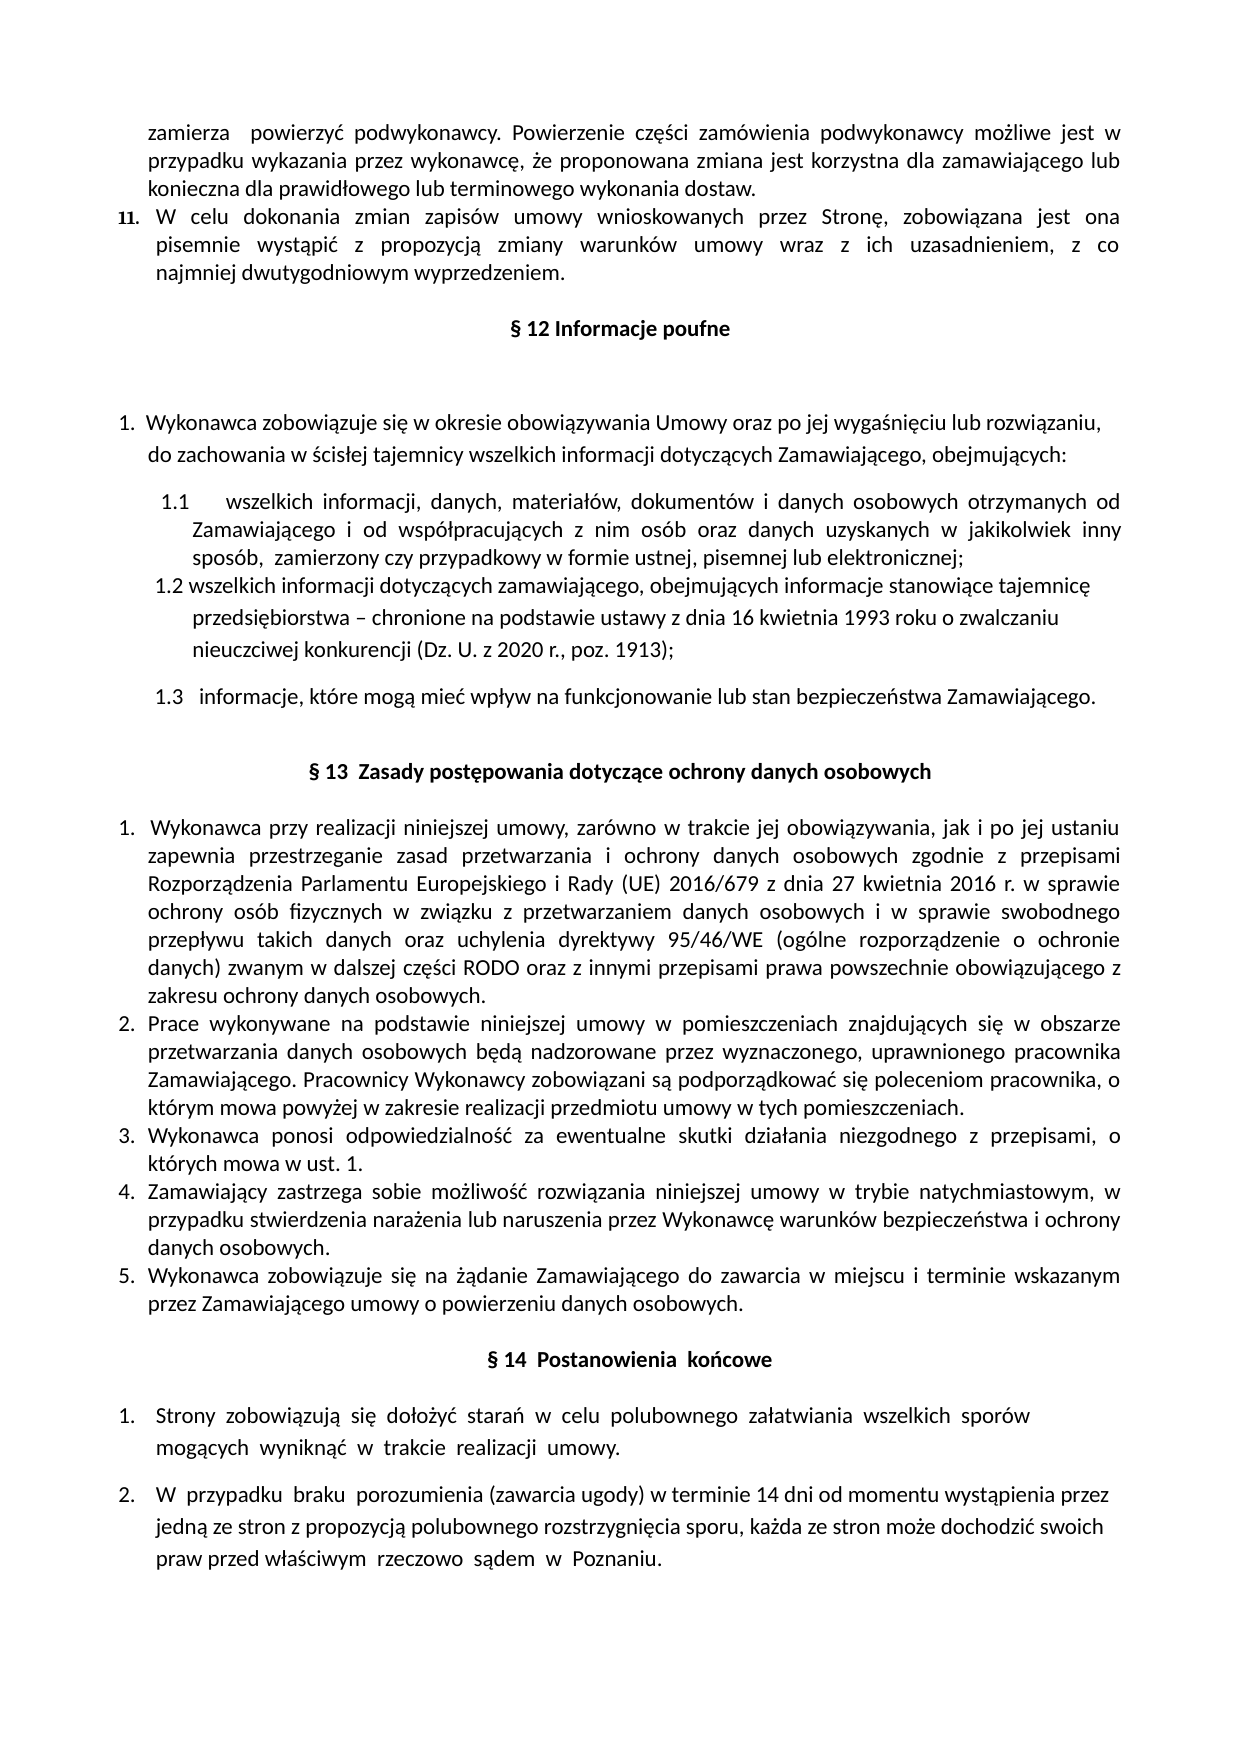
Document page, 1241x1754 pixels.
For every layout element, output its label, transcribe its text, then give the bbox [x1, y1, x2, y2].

text 5. Wykonawca zobowiązuje się na żądanie Zamawiającego do zawarcia w miejscu i terminie wskazanym przez Zamawiającego umowy o powierzeniu danych osobowych. [118, 1261, 1122, 1317]
text 1.3 informacje, które mogą mieć wpływ na funkcjonowanie lub stan bezpieczeństwa Zamawiającego. [118, 682, 1122, 710]
text 2. Prace wykonywane na podstawie niniejszej umowy w pomieszczeniach znajdujących się w obszarze przetwarzania danych osobowych będą nadzorowane przez wyznaczonego, uprawnionego pracownika Zamawiającego. Pracownicy Wykonawcy zobowiązani są podporządkować się poleceniom pracownika, o którym mowa powyżej w zakresie realizacji przedmiotu umowy w tych pomieszczeniach. [118, 1009, 1122, 1121]
text 1. Wykonawca przy realizacji niniejszej umowy, zarówno w trakcie jej obowiązywania, jak i po jej ustaniu zapewnia przestrzeganie zasad przetwarzania i ochrony danych osobowych zgodnie z przepisami Rozporządzenia Parlamentu Europejskiego i Rady (UE) 2016/679 z dnia 27 kwietnia 2016 r. w sprawie ochrony osób fizycznych w związku z przetwarzaniem danych osobowych i w sprawie swobodnego przepływu takich danych oraz uchylenia dyrektywy 95/46/WE (ogólne rozporządzenie o ochronie danych) zwanym w dalszej części RODO oraz z innymi przepisami prawa powszechnie obowiązującego z zakresu ochrony danych osobowych. [118, 813, 1122, 1009]
text 4. Zamawiający zastrzega sobie możliwość rozwiązania niniejszej umowy w trybie natychmiastowym, w przypadku stwierdzenia narażenia lub naruszenia przez Wykonawcę warunków bezpieczeństwa i ochrony danych osobowych. [118, 1177, 1122, 1261]
list W przypadku braku porozumienia (zawarcia ugody) w terminie 14 dni od momentu wystąpienia przez jedną ze stron z propozycją polubownego rozstrzygnięcia sporu, każda ze stron może dochodzić swoich praw przed właściwym rzeczowo sądem w Poznaniu. [118, 1480, 1122, 1573]
list W celu dokonania zmian zapisów umowy wnioskowanych przez Stronę, zobowiązana jest ona pisemnie wystąpić z propozycją zmiany warunków umowy wraz z ich uzasadnieniem, z co najmniej dwutygodniowym wyprzedzeniem. [118, 202, 1122, 286]
text 1.2 wszelkich informacji dotyczących zamawiającego, obejmujących informacje stanowiące tajemnicę przedsiębiorstwa – chronione na podstawie ustawy z dnia 16 kwietnia 1993 roku o zwalczaniu nieuczciwej konkurencji (Dz. U. z 2020 r., poz. 1913); [118, 571, 1122, 663]
text § 13 Zasady postępowania dotyczące ochrony danych osobowych [118, 757, 1122, 785]
list zamierza powierzyć podwykonawcy. Powierzenie części zamówienia podwykonawcy możliwe jest w przypadku wykazania przez wykonawcę, że proponowana zmiana jest korzystna dla zamawiającego lub konieczna dla prawidłowego lub terminowego wykonania dostaw. [148, 118, 1122, 202]
list Strony zobowiązują się dołożyć starań w celu polubownego załatwiania wszelkich sporów mogących wyniknąć w trakcie realizacji umowy. [118, 1401, 1122, 1461]
text § 12 Informacje poufne [118, 314, 1122, 342]
text 3. Wykonawca ponosi odpowiedzialność za ewentualne skutki działania niezgodnego z przepisami, o których mowa w ust. 1. [118, 1121, 1122, 1177]
text § 14 Postanowienia końcowe [413, 1345, 1122, 1373]
text 1. Wykonawca zobowiązuje się w okresie obowiązywania Umowy oraz po jej wygaśnięciu lub rozwiązaniu, do zachowania w ścisłej tajemnicy wszelkich informacji dotyczących Zamawiającego, obejmujących: [118, 408, 1122, 468]
text 1.1 wszelkich informacji, danych, materiałów, dokumentów i danych osobowych otrzymanych od Zamawiającego i od współpracujących z nim osób oraz danych uzyskanych w jakikolwiek inny sposób, zamierzony czy przypadkowy w formie ustnej, pisemnej lub elektronicznej; [133, 487, 1122, 571]
